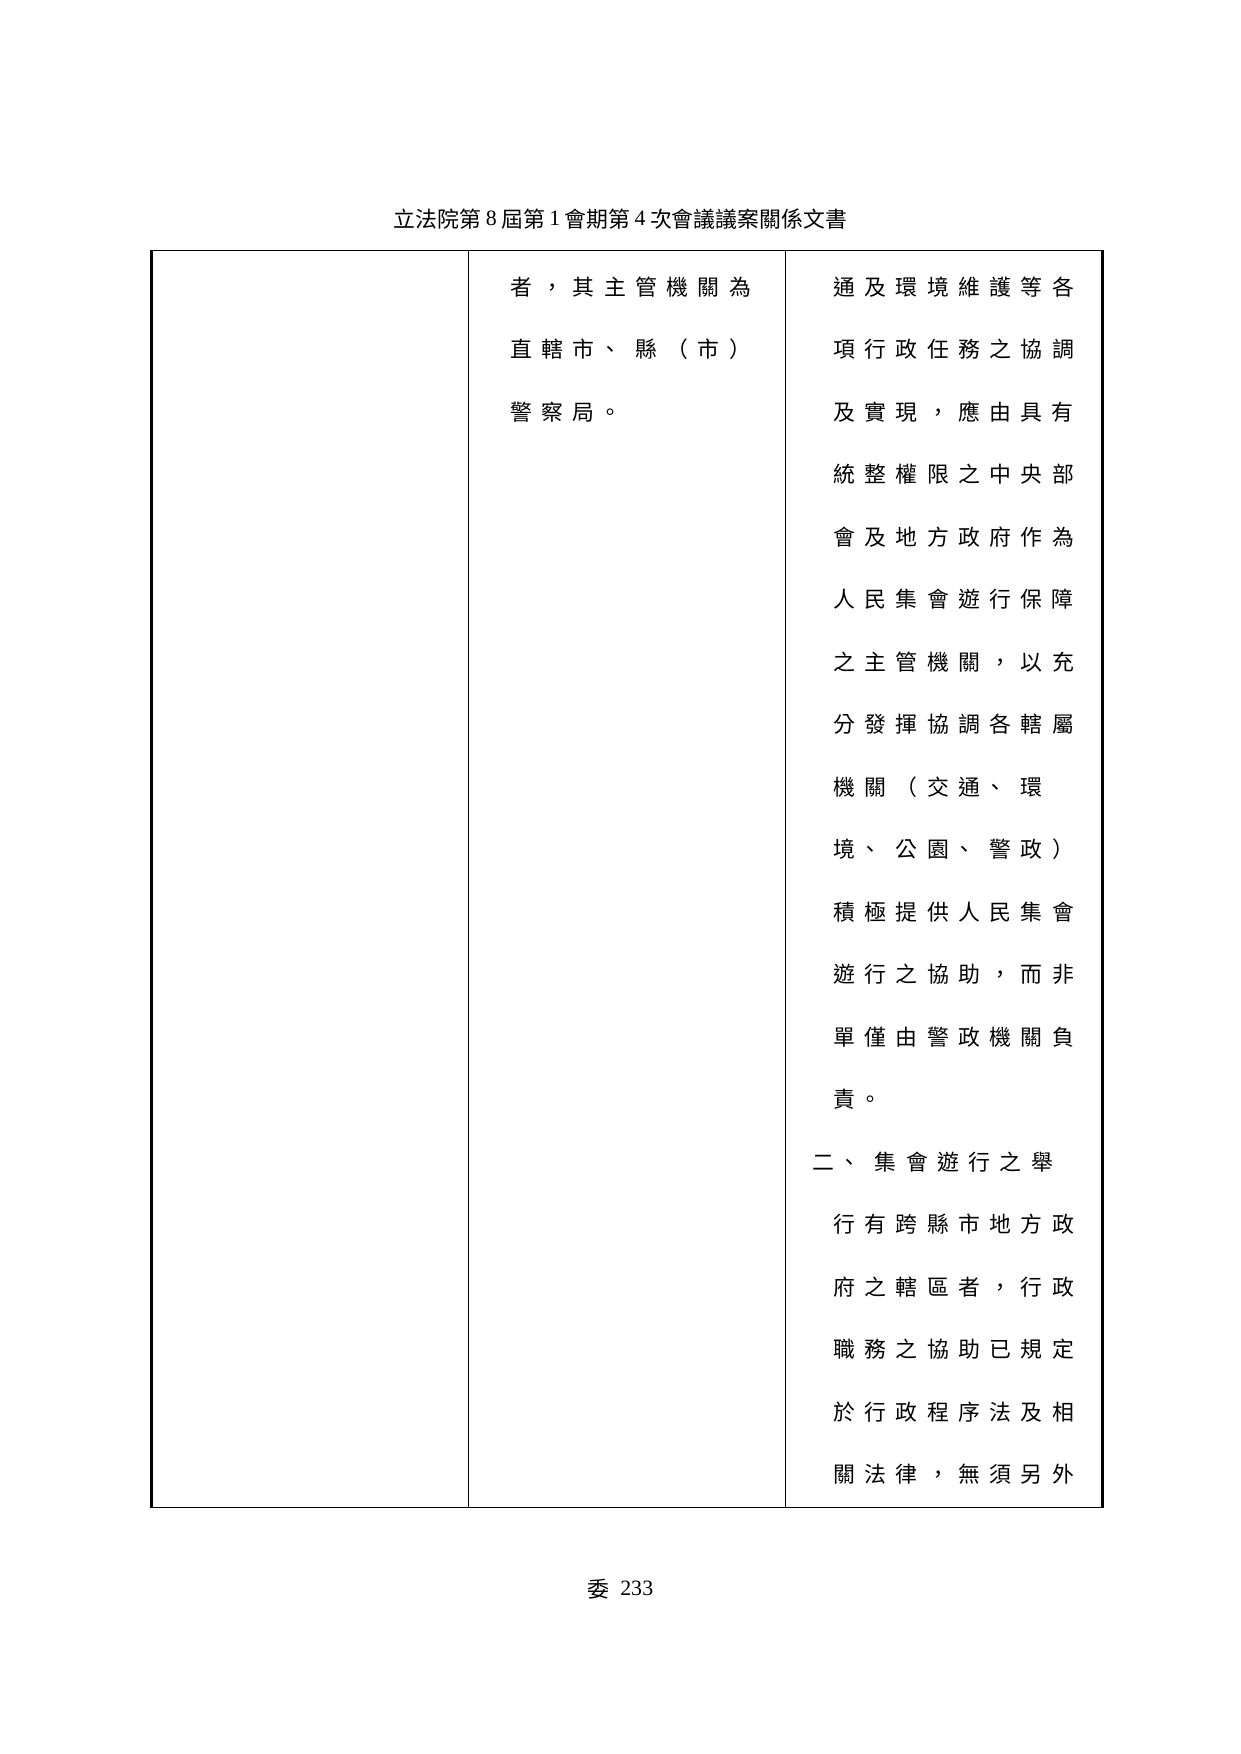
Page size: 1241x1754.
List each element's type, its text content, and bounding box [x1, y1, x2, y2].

table_cell 者，其主管機關為直轄市、縣（市）警察局。 [469, 251, 785, 1507]
table_cell 通及環境維護等各項行政任務之協調及實現，應由具有統整權限之中央部會及地方政府作為人民集會遊行保障之主管機關，以充分發揮協調各轄屬機關（交通、環境、公園、警政）積極提供人民集會遊行之協助，而非單僅由警政機關負責。 二、集會遊行之舉行有跨縣市地方政府之轄區者，行政職務之協助已規定於行政程序法及相關法律，無須另外 [786, 251, 1101, 1507]
table_cell [153, 251, 468, 1507]
